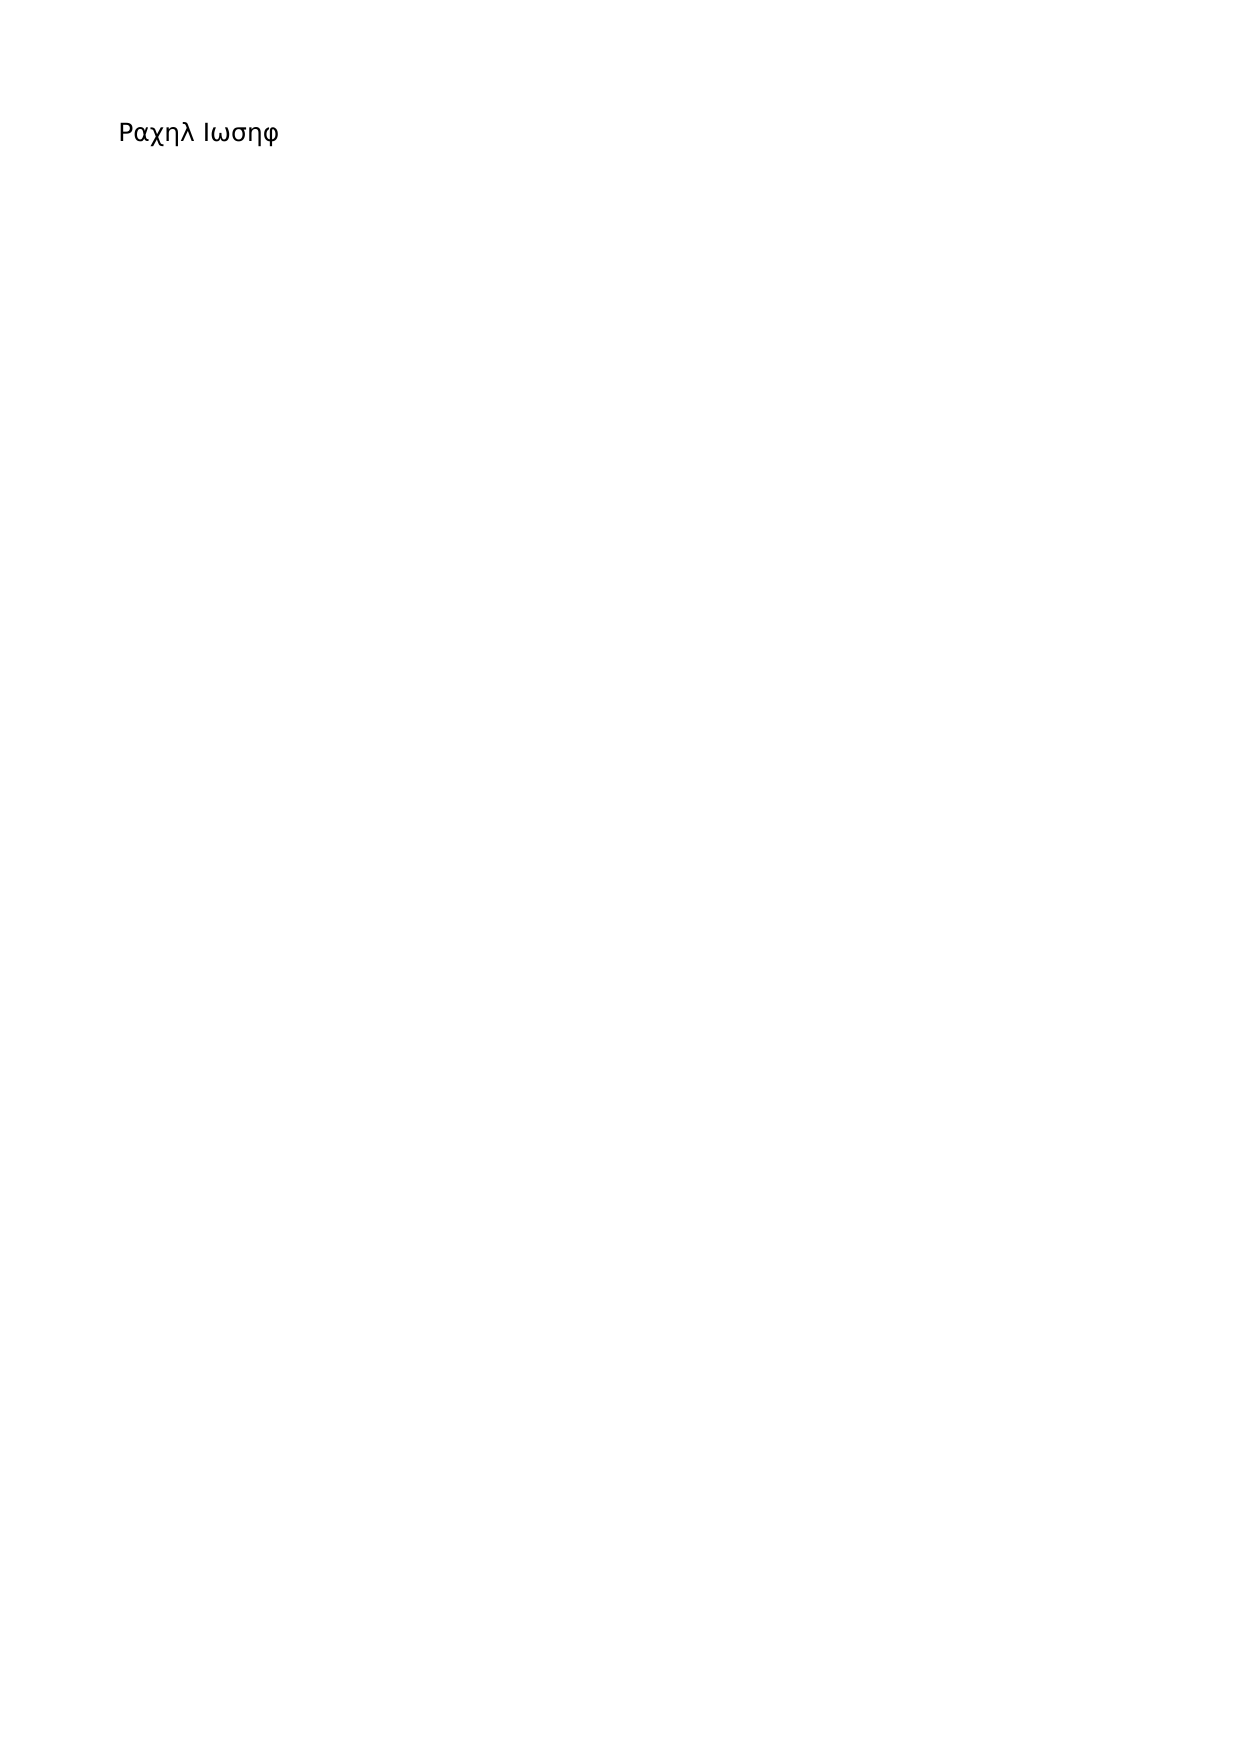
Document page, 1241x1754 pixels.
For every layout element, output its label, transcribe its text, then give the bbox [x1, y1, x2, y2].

text Ραχηλ Ιωσηφ [118, 118, 1122, 147]
